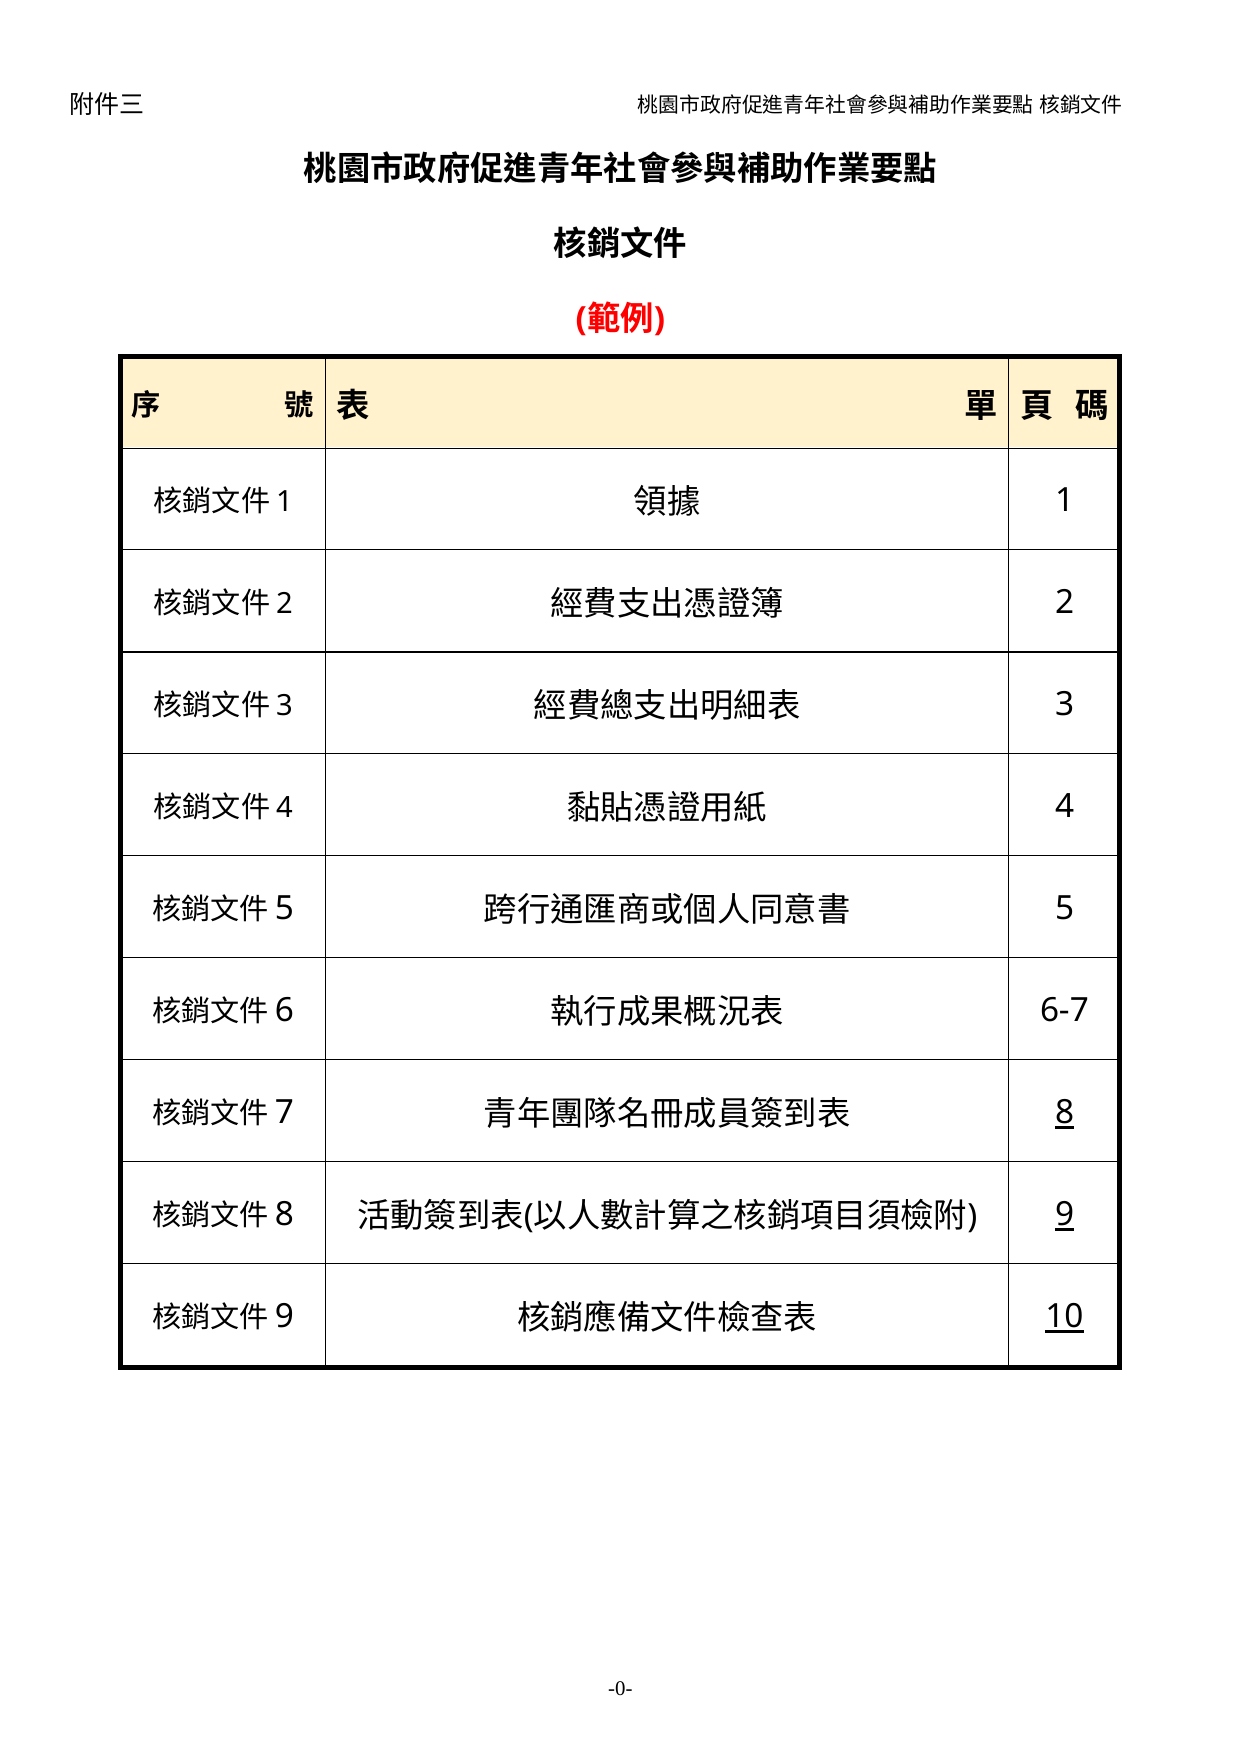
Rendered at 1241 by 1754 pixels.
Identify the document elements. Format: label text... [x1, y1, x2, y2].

table_cell 跨行通匯商或個人同意書 [326, 856, 1008, 957]
table_cell 核銷文件8 [123, 1162, 325, 1263]
table_cell 5 [1009, 856, 1117, 957]
table_cell 核銷應備文件檢查表 [326, 1264, 1008, 1365]
table_cell 6-7 [1009, 958, 1117, 1059]
table_cell 3 [1009, 653, 1117, 753]
table_cell 核銷文件3 [123, 653, 325, 753]
table_cell 10 [1009, 1264, 1117, 1365]
table_cell 黏貼憑證用紙 [326, 754, 1008, 855]
text (範例) [118, 279, 1122, 354]
table_header 序號 [123, 359, 325, 447]
table_cell 核銷文件7 [123, 1060, 325, 1161]
table_cell 9 [1009, 1162, 1117, 1263]
table_cell 經費支出憑證簿 [326, 550, 1008, 651]
table_cell 1 [1009, 449, 1117, 549]
table_header 頁碼 [1009, 359, 1117, 447]
text 桃園市政府促進青年社會參與補助作業要點 [118, 129, 1122, 204]
table_cell 核銷文件6 [123, 958, 325, 1059]
table_cell 核銷文件1 [123, 449, 325, 549]
table_cell 2 [1009, 550, 1117, 651]
table_cell 青年團隊名冊成員簽到表 [326, 1060, 1008, 1161]
table_cell 核銷文件4 [123, 754, 325, 855]
table_cell 8 [1009, 1060, 1117, 1161]
table_cell 經費總支出明細表 [326, 653, 1008, 753]
table_cell 核銷文件2 [123, 550, 325, 651]
table_cell 執行成果概況表 [326, 958, 1008, 1059]
text 核銷文件 [118, 204, 1122, 279]
table_cell 領據 [326, 449, 1008, 549]
table_cell 核銷文件9 [123, 1264, 325, 1365]
table_cell 核銷文件5 [123, 856, 325, 957]
table_cell 4 [1009, 754, 1117, 855]
table_header 表單 [326, 359, 1008, 447]
table_cell 活動簽到表(以人數計算之核銷項目須檢附) [326, 1162, 1008, 1263]
text 附件三 [69, 85, 202, 121]
